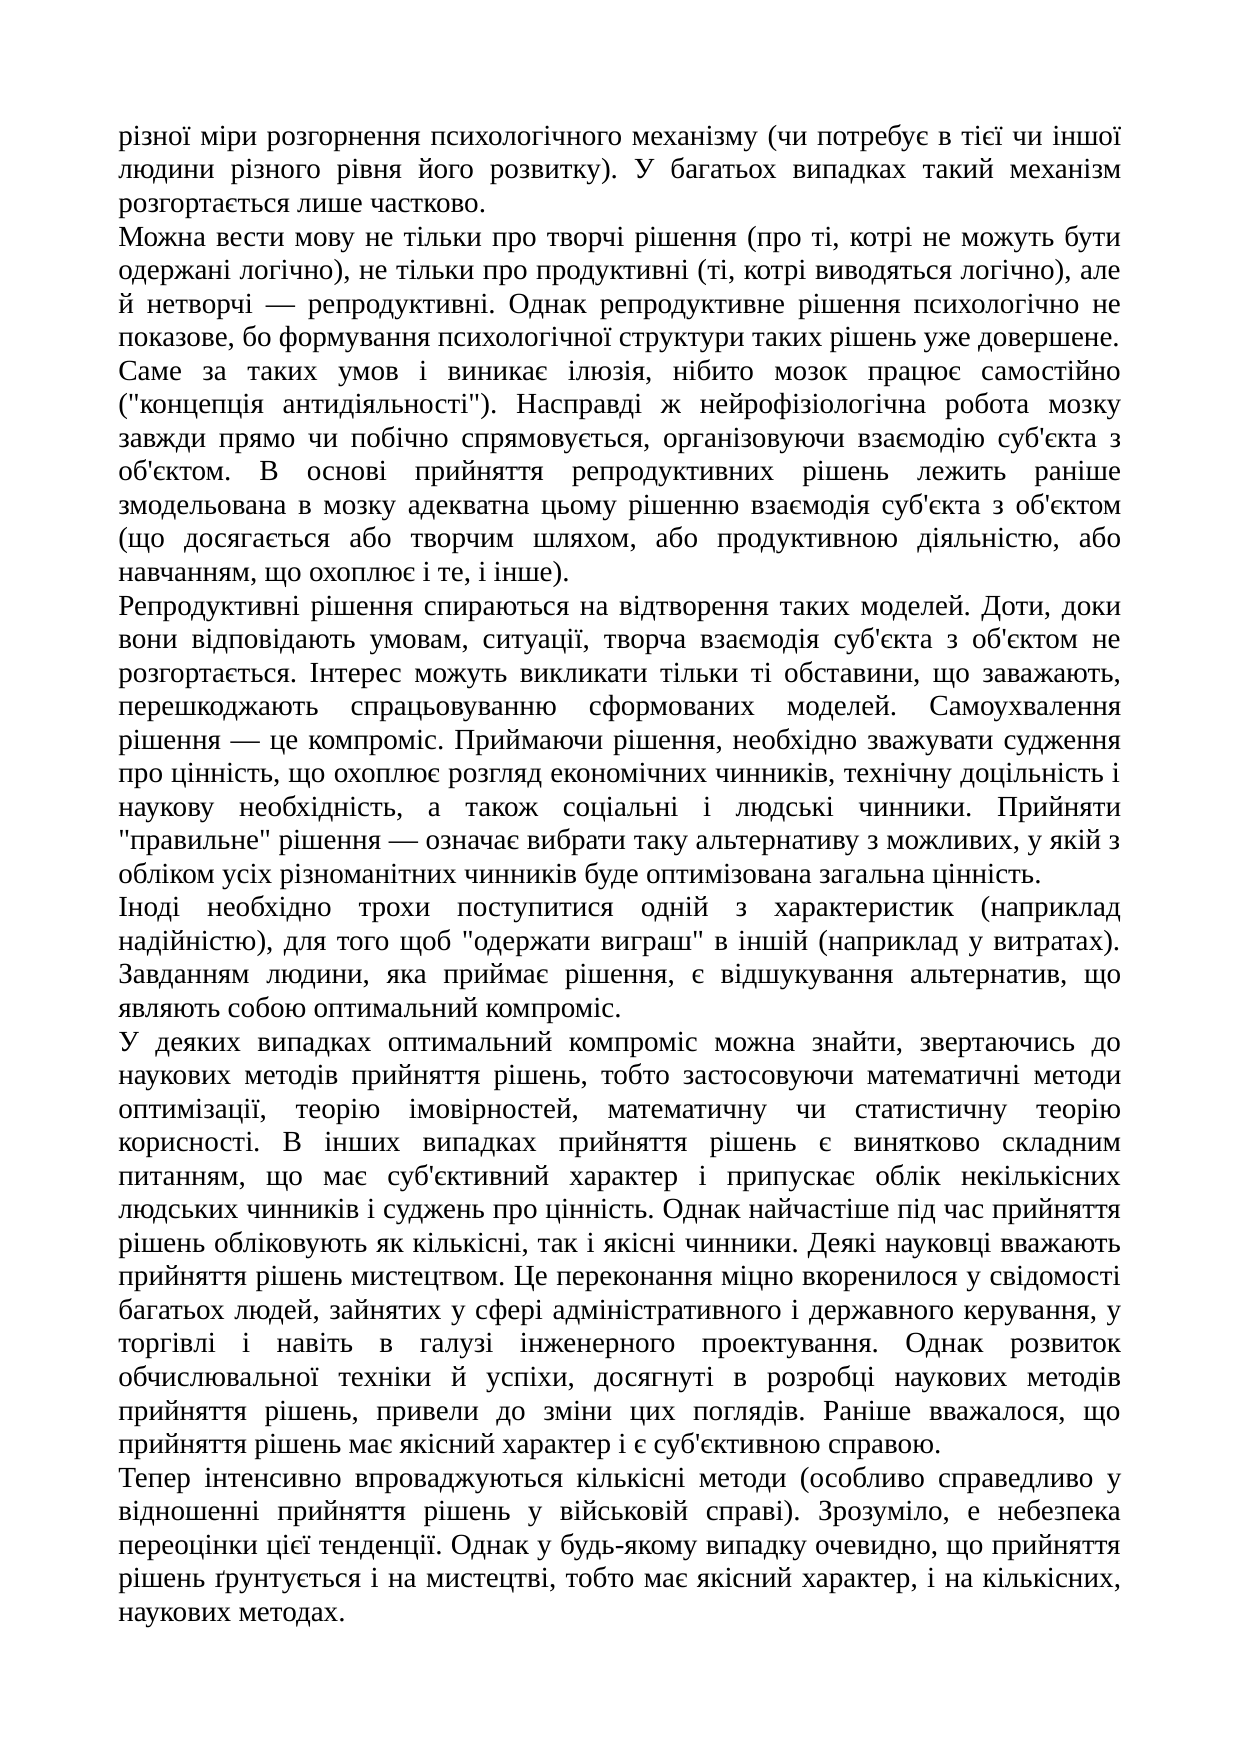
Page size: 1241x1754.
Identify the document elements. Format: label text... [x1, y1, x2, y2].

text різної міри розгорнення психологічного механізму (чи потребує в тієї чи іншої людини різного рівня його розвитку). У багатьох випадках такий механізм розгортається лише частково. [118, 118, 1122, 219]
text Іноді необхідно трохи поступитися одній з характеристик (наприклад надійністю), для того щоб "одержати виграш" в іншій (наприклад у витратах). Завданням людини, яка приймає рішення, є відшукування альтернатив, що являють собою оптимальний компроміс. [118, 889, 1122, 1024]
text Саме за таких умов і виникає ілюзія, нібито мозок працює самостійно ("концепція антидіяльності"). Насправді ж нейрофізіологічна робота мозку завжди прямо чи побічно спрямовується, організовуючи взаємодію суб'єкта з об'єктом. В основі прийняття репродуктивних рішень лежить раніше змодельована в мозку адекватна цьому рішенню взаємодія суб'єкта з об'єктом (що досягається або творчим шляхом, або продуктивною діяльністю, або навчанням, що охоплює і те, і інше). [118, 353, 1122, 588]
text Можна вести мову не тільки про творчі рішення (про ті, котрі не можуть бути одержані логічно), не тільки про продуктивні (ті, котрі виводяться логічно), але й нетворчі — репродуктивні. Однак репродуктивне рішення психологічно не показове, бо формування психологічної структури таких рішень уже довершене. [118, 219, 1122, 353]
text У деяких випадках оптимальний компроміс можна знайти, звертаючись до наукових методів прийняття рішень, тобто застосовуючи математичні методи оптимізації, теорію імовірностей, математичну чи статистичну теорію корисності. В інших випадках прийняття рішень є винятково складним питанням, що має суб'єктивний характер і припускає облік некількісних людських чинників і суджень про цінність. Однак найчастіше під час прийняття рішень обліковують як кількісні, так і якісні чинники. Деякі науковці вважають прийняття рішень мистецтвом. Це переконання міцно вкоренилося у свідомості багатьох людей, зайнятих у сфері адміністративного і державного керування, у торгівлі і навіть в галузі інженерного проектування. Однак розвиток обчислювальної техніки й успіхи, досягнуті в розробці наукових методів прийняття рішень, привели до зміни цих поглядів. Раніше вважалося, що прийняття рішень має якісний характер і є суб'єктивною справою. [118, 1024, 1122, 1460]
text Репродуктивні рішення спираються на відтворення таких моделей. Доти, доки вони відповідають умовам, ситуації, творча взаємодія суб'єкта з об'єктом не розгортається. Інтерес можуть викликати тільки ті обставини, що заважають, перешкоджають спрацьовуванню сформованих моделей. Самоухвалення рішення — це компроміс. Приймаючи рішення, необхідно зважувати судження про цінність, що охоплює розгляд економічних чинників, технічну доцільність і наукову необхідність, а також соціальні і людські чинники. Прийняти "правильне" рішення — означає вибрати таку альтернативу з можливих, у якій з обліком усіх різноманітних чинників буде оптимізована загальна цінність. [118, 588, 1122, 889]
text Тепер інтенсивно впроваджуються кількісні методи (особливо справедливо у відношенні прийняття рішень у військовій справі). Зрозуміло, е небезпека переоцінки цієї тенденції. Однак у будь-якому випадку очевидно, що прийняття рішень ґрунтується і на мистецтві, тобто має якісний характер, і на кількісних, наукових методах. [118, 1460, 1122, 1627]
